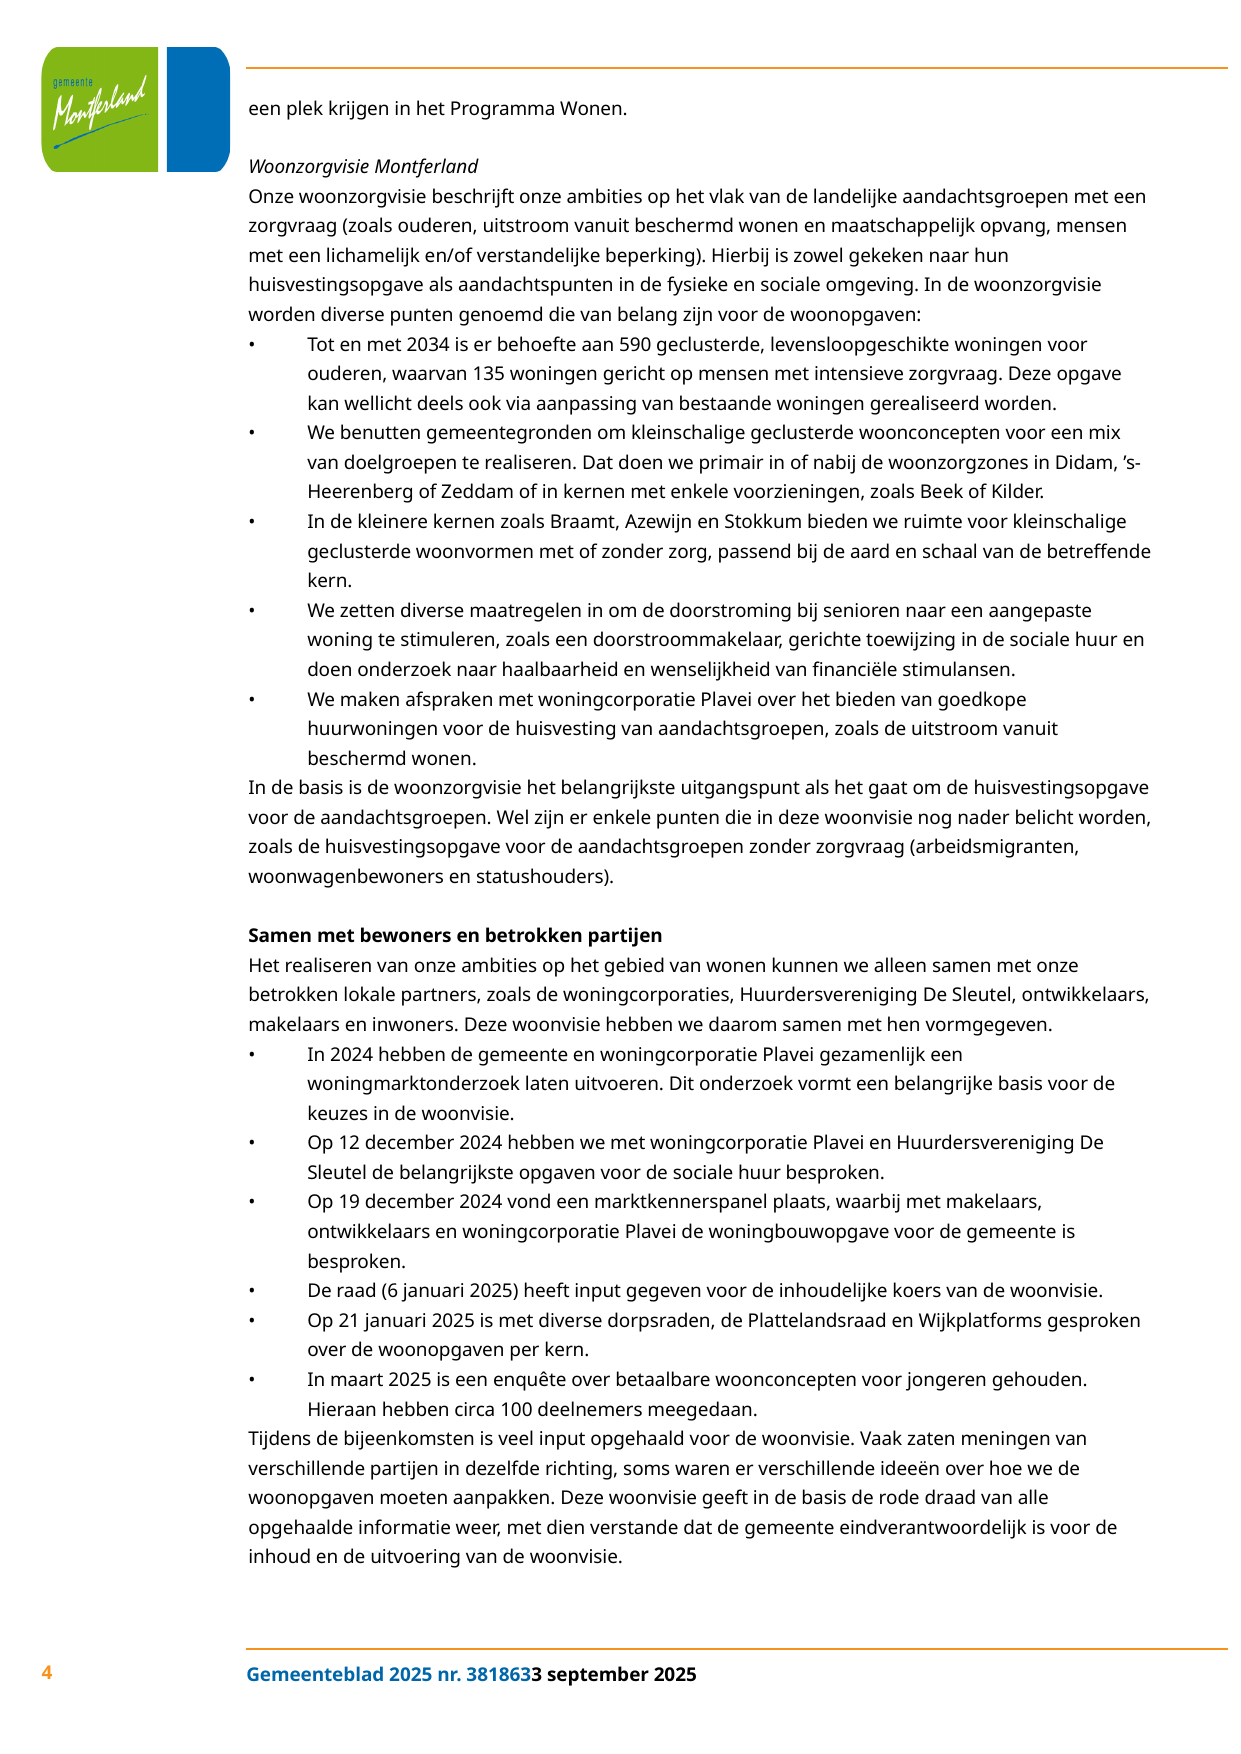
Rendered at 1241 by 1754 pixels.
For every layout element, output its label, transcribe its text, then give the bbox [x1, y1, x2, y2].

list Op 21 januari 2025 is met diverse dorpsraden, de Plattelandsraad en Wijkplatforms gesproken over de woonopgaven per kern. [248, 1307, 1152, 1362]
list We benutten gemeentegronden om kleinschalige geclusterde woonconcepten voor een mix van doelgroepen te realiseren. Dat doen we primair in of nabij de woonzorgzones in Didam, ’s-Heerenberg of Zeddam of in kernen met enkele voorzieningen, zoals Beek of Kilder. [248, 419, 1152, 504]
text Samen met bewoners en betrokken partijen [248, 922, 1152, 948]
list We zetten diverse maatregelen in om de doorstroming bij senioren naar een aangepaste woning te stimuleren, zoals een doorstroommakelaar, gerichte toewijzing in de sociale huur en doen onderzoek naar haalbaarheid en wenselijkheid van financiële stimulansen. [248, 597, 1152, 682]
text Onze woonzorgvisie beschrijft onze ambities op het vlak van de landelijke aandachtsgroepen met een zorgvraag (zoals ouderen, uitstroom vanuit beschermd wonen en maatschappelijk opvang, mensen met een lichamelijk en/of verstandelijke beperking). Hierbij is zowel gekeken naar hun huisvestingsopgave als aandachtspunten in de fysieke en sociale omgeving. In de woonzorgvisie worden diverse punten genoemd die van belang zijn voor de woonopgaven: [248, 183, 1152, 327]
list We maken afspraken met woningcorporatie Plavei over het bieden van goedkope huurwoningen voor de huisvesting van aandachtsgroepen, zoals de uitstroom vanuit beschermd wonen. [248, 686, 1152, 771]
list Op 19 december 2024 vond een marktkennerspanel plaats, waarbij met makelaars, ontwikkelaars en woningcorporatie Plavei de woningbouwopgave voor de gemeente is besproken. [248, 1189, 1152, 1274]
list In 2024 hebben de gemeente en woningcorporatie Plavei gezamenlijk een woningmarktonderzoek laten uitvoeren. Dit onderzoek vormt een belangrijke basis voor de keuzes in de woonvisie. [248, 1041, 1152, 1126]
table_header een plek krijgen in het Programma Wonen. [248, 95, 1152, 121]
list De raad (6 januari 2025) heeft input gegeven voor de inhoudelijke koers van de woonvisie. [248, 1277, 1152, 1303]
list Op 12 december 2024 hebben we met woningcorporatie Plavei en Huurdersvereniging De Sleutel de belangrijkste opgaven voor de sociale huur besproken. [248, 1129, 1152, 1185]
list In de kleinere kernen zoals Braamt, Azewijn en Stokkum bieden we ruimte voor kleinschalige geclusterde woonvormen met of zonder zorg, passend bij de aard en schaal van de betreffende kern. [248, 508, 1152, 593]
text In de basis is de woonzorgvisie het belangrijkste uitgangspunt als het gaat om de huisvestingsopgave voor de aandachtsgroepen. Wel zijn er enkele punten die in deze woonvisie nog nader belicht worden, zoals de huisvestingsopgave voor de aandachtsgroepen zonder zorgvraag (arbeidsmigranten, woonwagenbewoners en statushouders). [248, 774, 1152, 889]
text Tijdens de bijeenkomsten is veel input opgehaald voor de woonvisie. Vaak zaten meningen van verschillende partijen in dezelfde richting, soms waren er verschillende ideeën over hoe we de woonopgaven moeten aanpakken. Deze woonvisie geeft in de basis de rode draad van alle opgehaalde informatie weer, met dien verstande dat de gemeente eindverantwoordelijk is voor de inhoud en de uitvoering van de woonvisie. [248, 1425, 1152, 1569]
picture [41, 47, 231, 172]
list Tot en met 2034 is er behoefte aan 590 geclusterde, levensloopgeschikte woningen voor ouderen, waarvan 135 woningen gericht op mensen met intensieve zorgvraag. Deze opgave kan wellicht deels ook via aanpassing van bestaande woningen gerealiseerd worden. [248, 331, 1152, 416]
text Het realiseren van onze ambities op het gebied van wonen kunnen we alleen samen met onze betrokken lokale partners, zoals de woningcorporaties, Huurdersvereniging De Sleutel, ontwikkelaars, makelaars en inwoners. Deze woonvisie hebben we daarom samen met hen vormgegeven. [248, 952, 1152, 1037]
text Woonzorgvisie Montferland [248, 153, 1152, 179]
list In maart 2025 is een enquête over betaalbare woonconcepten voor jongeren gehouden. Hieraan hebben circa 100 deelnemers meegedaan. [248, 1366, 1152, 1422]
